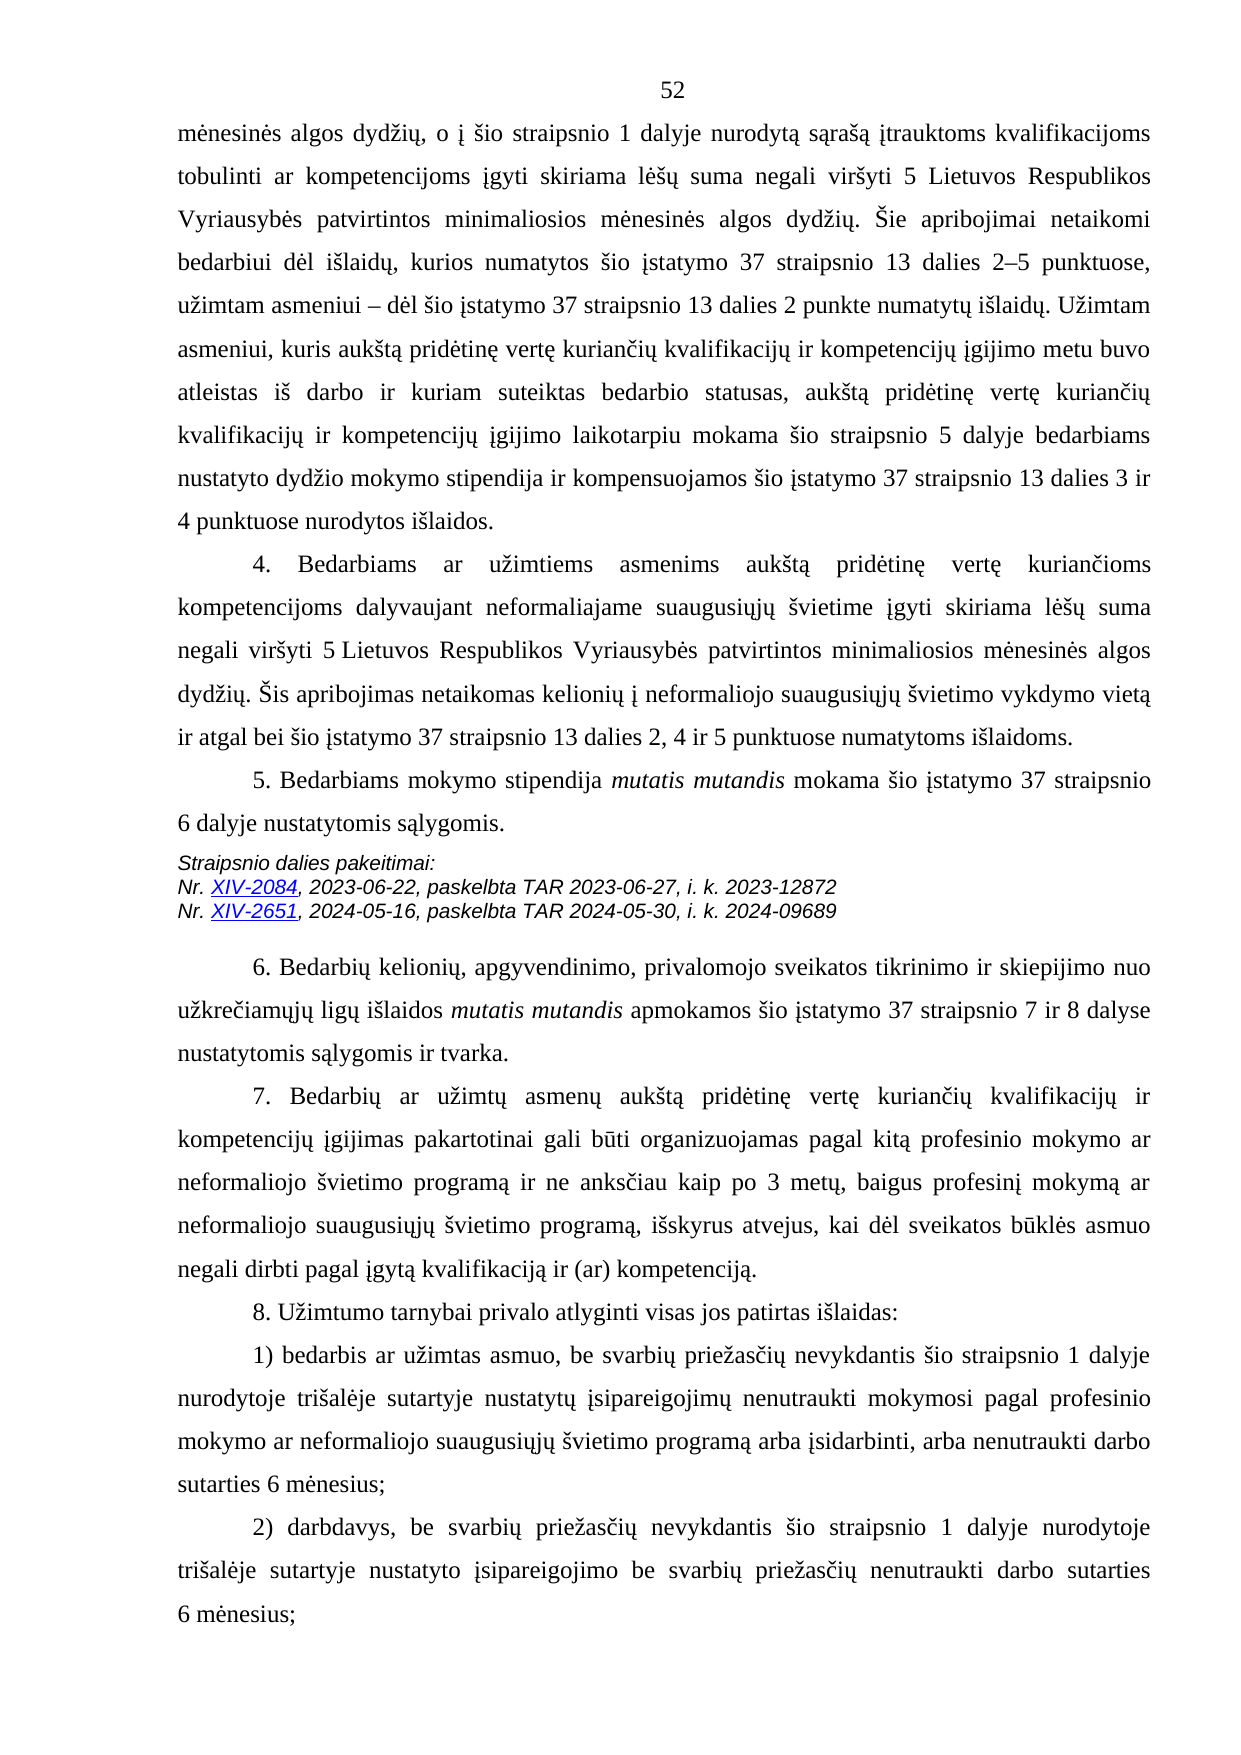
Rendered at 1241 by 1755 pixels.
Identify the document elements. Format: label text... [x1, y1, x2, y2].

text Nr. XIV-2084, 2023-06-22, paskelbta TAR 2023-06-27, i. k. 2023-12872 [177, 875, 1152, 899]
text 1) bedarbis ar užimtas asmuo, be svarbių priežasčių nevykdantis šio straipsnio 1 dalyje nurodytoje trišalėje sutartyje nustatytų įsipareigojimų nenutraukti mokymosi pagal profesinio mokymo ar neformaliojo suaugusiųjų švietimo programą arba įsidarbinti, arba nenutraukti darbo sutarties 6 mėnesius; [177, 1340, 1152, 1498]
text 6. Bedarbių kelionių, apgyvendinimo, privalomojo sveikatos tikrinimo ir skiepijimo nuo užkrečiamųjų ligų išlaidos mutatis mutandis apmokamos šio įstatymo 37 straipsnio 7 ir 8 dalyse nustatytomis sąlygomis ir tvarka. [177, 952, 1152, 1067]
text mėnesinės algos dydžių, o į šio straipsnio 1 dalyje nurodytą sąrašą įtrauktoms kvalifikacijoms tobulinti ar kompetencijoms įgyti skiriama lėšų suma negali viršyti 5 Lietuvos Respublikos Vyriausybės patvirtintos minimaliosios mėnesinės algos dydžių. Šie apribojimai netaikomi bedarbiui dėl išlaidų, kurios numatytos šio įstatymo 37 straipsnio 13 dalies 2–5 punktuose, užimtam asmeniui – dėl šio įstatymo 37 straipsnio 13 dalies 2 punkte numatytų išlaidų. Užimtam asmeniui, kuris aukštą pridėtinę vertę kuriančių kvalifikacijų ir kompetencijų įgijimo metu buvo atleistas iš darbo ir kuriam suteiktas bedarbio statusas, aukštą pridėtinę vertę kuriančių kvalifikacijų ir kompetencijų įgijimo laikotarpiu mokama šio straipsnio 5 dalyje bedarbiams nustatyto dydžio mokymo stipendija ir kompensuojamos šio įstatymo 37 straipsnio 13 dalies 3 ir 4 punktuose nurodytos išlaidos. [177, 118, 1152, 535]
text 2) darbdavys, be svarbių priežasčių nevykdantis šio straipsnio 1 dalyje nurodytoje trišalėje sutartyje nustatyto įsipareigojimo be svarbių priežasčių nenutraukti darbo sutarties 6 mėnesius; [177, 1512, 1152, 1627]
text 4. Bedarbiams ar užimtiems asmenims aukštą pridėtinę vertę kuriančioms kompetencijoms dalyvaujant neformaliajame suaugusiųjų švietime įgyti skiriama lėšų suma negali viršyti 5 Lietuvos Respublikos Vyriausybės patvirtintos minimaliosios mėnesinės algos dydžių. Šis apribojimas netaikomas kelionių į neformaliojo suaugusiųjų švietimo vykdymo vietą ir atgal bei šio įstatymo 37 straipsnio 13 dalies 2, 4 ir 5 punktuose numatytoms išlaidoms. [177, 549, 1152, 751]
text Nr. XIV-2651, 2024-05-16, paskelbta TAR 2024-05-30, i. k. 2024-09689 [177, 899, 1152, 923]
text Straipsnio dalies pakeitimai: [177, 851, 1152, 875]
text 7. Bedarbių ar užimtų asmenų aukštą pridėtinę vertę kuriančių kvalifikacijų ir kompetencijų įgijimas pakartotinai gali būti organizuojamas pagal kitą profesinio mokymo ar neformaliojo švietimo programą ir ne anksčiau kaip po 3 metų, baigus profesinį mokymą ar neformaliojo suaugusiųjų švietimo programą, išskyrus atvejus, kai dėl sveikatos būklės asmuo negali dirbti pagal įgytą kvalifikaciją ir (ar) kompetenciją. [177, 1081, 1152, 1282]
text 5. Bedarbiams mokymo stipendija mutatis mutandis mokama šio įstatymo 37 straipsnio 6 dalyje nustatytomis sąlygomis. [177, 765, 1152, 837]
text 8. Užimtumo tarnybai privalo atlyginti visas jos patirtas išlaidas: [177, 1297, 1152, 1326]
